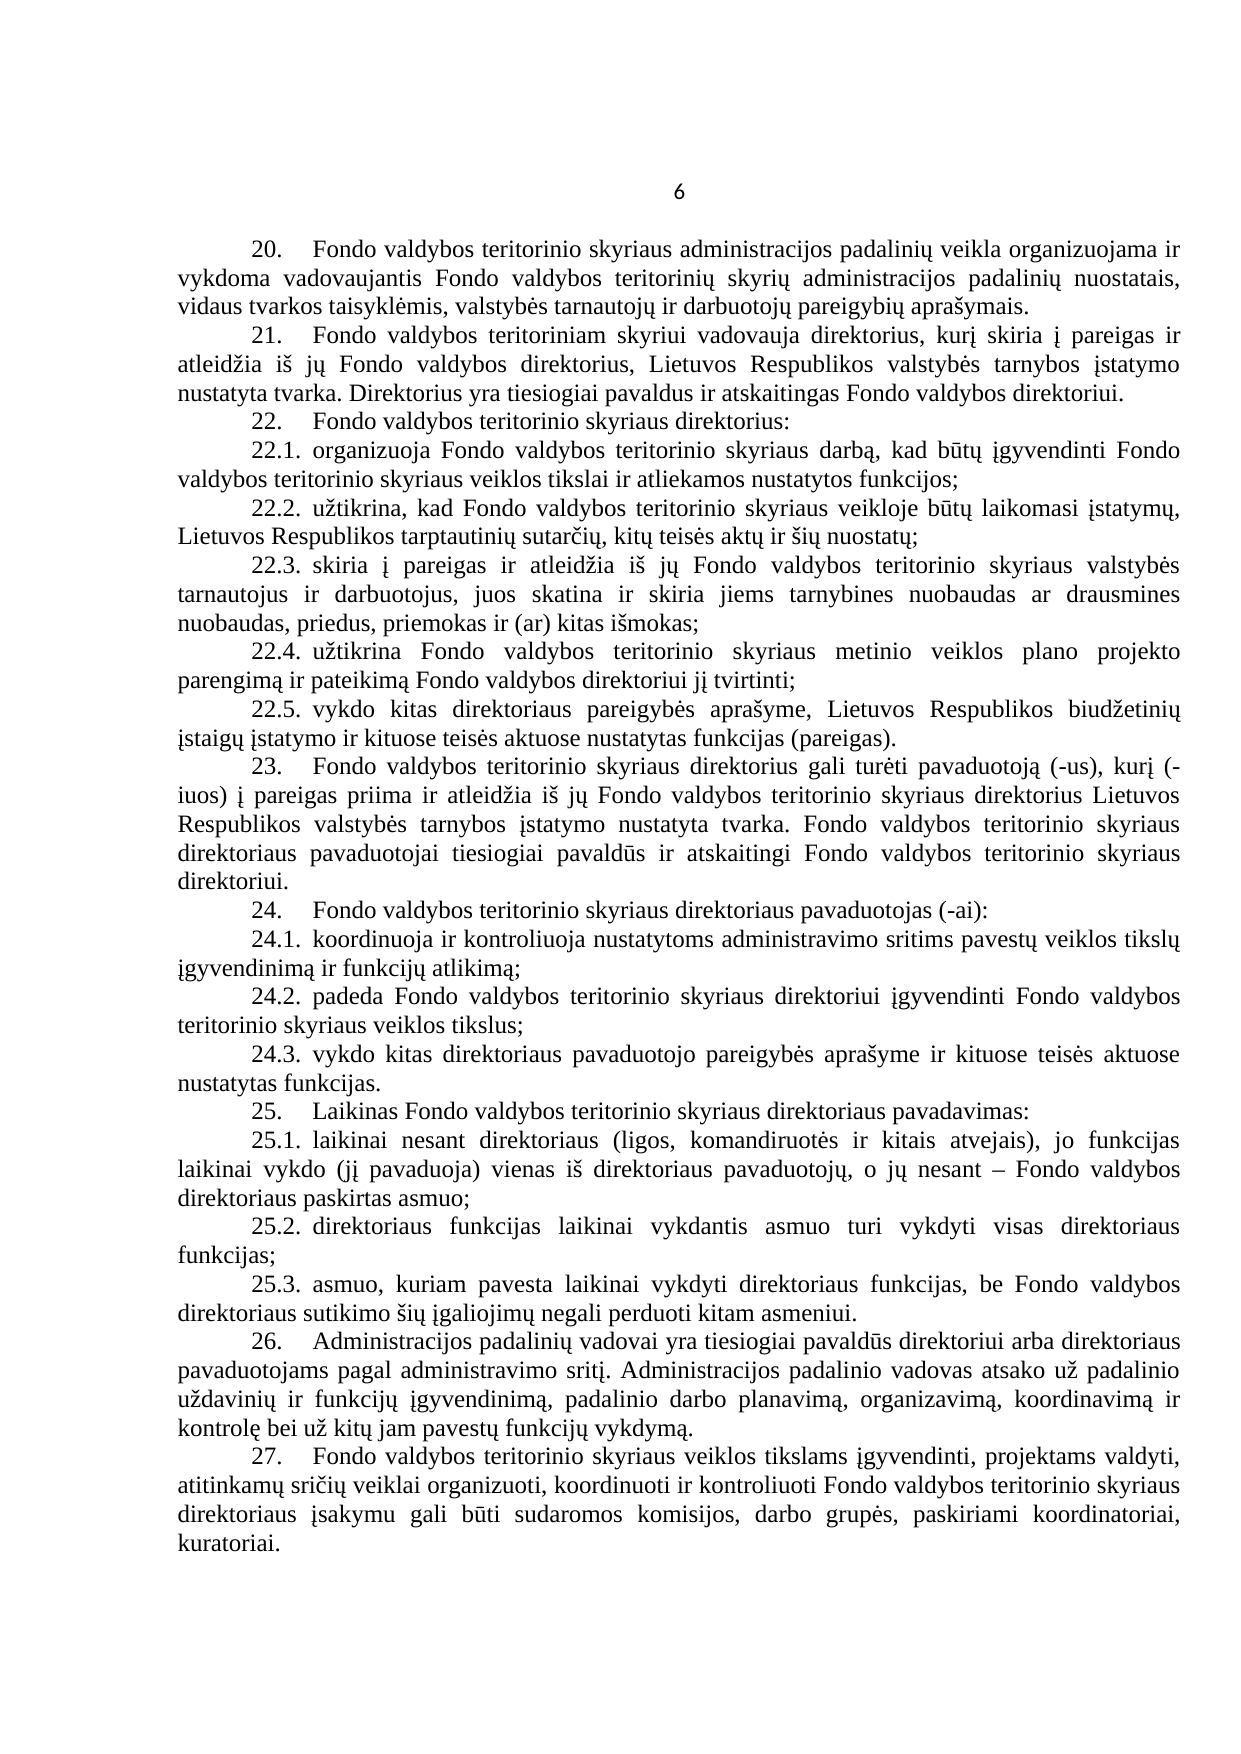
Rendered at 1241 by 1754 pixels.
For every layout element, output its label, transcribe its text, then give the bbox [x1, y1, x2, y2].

text 22. Fondo valdybos teritorinio skyriaus direktorius: [177, 406, 1181, 435]
text 22.2. užtikrina, kad Fondo valdybos teritorinio skyriaus veikloje būtų laikomasi įstatymų, Lietuvos Respublikos tarptautinių sutarčių, kitų teisės aktų ir šių nuostatų; [177, 493, 1181, 550]
text 22.1. organizuoja Fondo valdybos teritorinio skyriaus darbą, kad būtų įgyvendinti Fondo valdybos teritorinio skyriaus veiklos tikslai ir atliekamos nustatytos funkcijos; [177, 435, 1181, 493]
text 22.4. užtikrina Fondo valdybos teritorinio skyriaus metinio veiklos plano projekto parengimą ir pateikimą Fondo valdybos direktoriui jį tvirtinti; [177, 636, 1181, 694]
text 24.1. koordinuoja ir kontroliuoja nustatytoms administravimo sritims pavestų veiklos tikslų įgyvendinimą ir funkcijų atlikimą; [177, 924, 1181, 981]
text 25. Laikinas Fondo valdybos teritorinio skyriaus direktoriaus pavadavimas: [251, 1096, 1181, 1125]
text 22.5. vykdo kitas direktoriaus pareigybės aprašyme, Lietuvos Respublikos biudžetinių įstaigų įstatymo ir kituose teisės aktuose nustatytas funkcijas (pareigas). [177, 694, 1181, 751]
text 24.3. vykdo kitas direktoriaus pavaduotojo pareigybės aprašyme ir kituose teisės aktuose nustatytas funkcijas. [177, 1039, 1181, 1096]
text 25.1. laikinai nesant direktoriaus (ligos, komandiruotės ir kitais atvejais), jo funkcijas laikinai vykdo (jį pavaduoja) vienas iš direktoriaus pavaduotojų, o jų nesant – Fondo valdybos direktoriaus paskirtas asmuo; [177, 1125, 1181, 1211]
text 27. Fondo valdybos teritorinio skyriaus veiklos tikslams įgyvendinti, projektams valdyti, atitinkamų sričių veiklai organizuoti, koordinuoti ir kontroliuoti Fondo valdybos teritorinio skyriaus direktoriaus įsakymu gali būti sudaromos komisijos, darbo grupės, paskiriami koordinatoriai, kuratoriai. [177, 1441, 1181, 1556]
text 20. Fondo valdybos teritorinio skyriaus administracijos padalinių veikla organizuojama ir vykdoma vadovaujantis Fondo valdybos teritorinių skyrių administracijos padalinių nuostatais, vidaus tvarkos taisyklėmis, valstybės tarnautojų ir darbuotojų pareigybių aprašymais. [177, 234, 1181, 320]
text 26. Administracijos padalinių vadovai yra tiesiogiai pavaldūs direktoriui arba direktoriaus pavaduotojams pagal administravimo sritį. Administracijos padalinio vadovas atsako už padalinio uždavinių ir funkcijų įgyvendinimą, padalinio darbo planavimą, organizavimą, koordinavimą ir kontrolę bei už kitų jam pavestų funkcijų vykdymą. [177, 1326, 1181, 1441]
text 24.2. padeda Fondo valdybos teritorinio skyriaus direktoriui įgyvendinti Fondo valdybos teritorinio skyriaus veiklos tikslus; [177, 981, 1181, 1039]
text 25.3. asmuo, kuriam pavesta laikinai vykdyti direktoriaus funkcijas, be Fondo valdybos direktoriaus sutikimo šių įgaliojimų negali perduoti kitam asmeniui. [177, 1269, 1181, 1326]
text 22.3. skiria į pareigas ir atleidžia iš jų Fondo valdybos teritorinio skyriaus valstybės tarnautojus ir darbuotojus, juos skatina ir skiria jiems tarnybines nuobaudas ar drausmines nuobaudas, priedus, priemokas ir (ar) kitas išmokas; [177, 550, 1181, 636]
text 23. Fondo valdybos teritorinio skyriaus direktorius gali turėti pavaduotoją (-us), kurį (-iuos) į pareigas priima ir atleidžia iš jų Fondo valdybos teritorinio skyriaus direktorius Lietuvos Respublikos valstybės tarnybos įstatymo nustatyta tvarka. Fondo valdybos teritorinio skyriaus direktoriaus pavaduotojai tiesiogiai pavaldūs ir atskaitingi Fondo valdybos teritorinio skyriaus direktoriui. [177, 751, 1181, 895]
text 21. Fondo valdybos teritoriniam skyriui vadovauja direktorius, kurį skiria į pareigas ir atleidžia iš jų Fondo valdybos direktorius, Lietuvos Respublikos valstybės tarnybos įstatymo nustatyta tvarka. Direktorius yra tiesiogiai pavaldus ir atskaitingas Fondo valdybos direktoriui. [177, 320, 1181, 406]
text 24. Fondo valdybos teritorinio skyriaus direktoriaus pavaduotojas (-ai): [177, 895, 1181, 924]
text 25.2. direktoriaus funkcijas laikinai vykdantis asmuo turi vykdyti visas direktoriaus funkcijas; [177, 1211, 1181, 1269]
